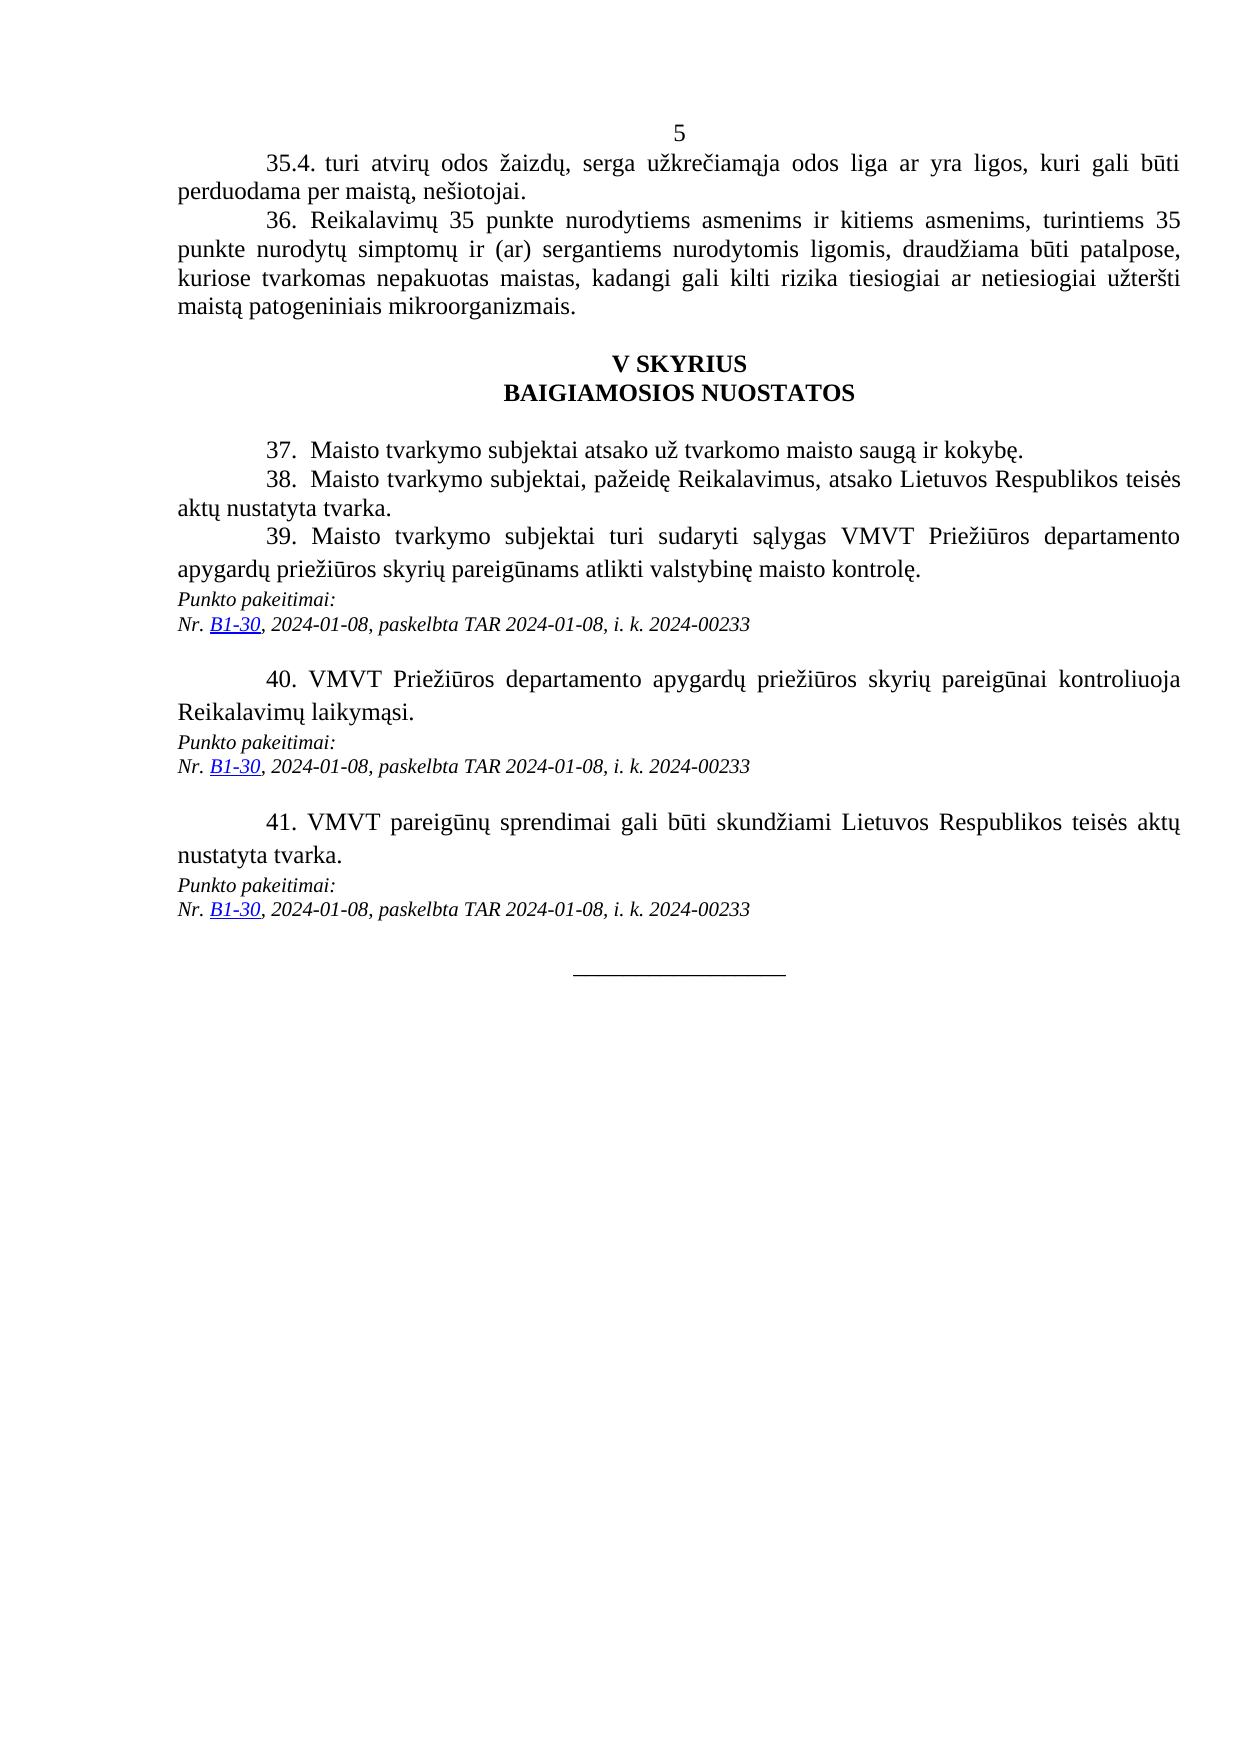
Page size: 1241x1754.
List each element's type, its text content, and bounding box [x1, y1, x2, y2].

text 37. Maisto tvarkymo subjektai atsako už tvarkomo maisto saugą ir kokybę. [177, 435, 1181, 464]
text Nr. B1-30, 2024-01-08, paskelbta TAR 2024-01-08, i. k. 2024-00233 [177, 897, 1181, 921]
text Nr. B1-30, 2024-01-08, paskelbta TAR 2024-01-08, i. k. 2024-00233 [177, 611, 1181, 636]
text 35.4. turi atvirų odos žaizdų, serga užkrečiamąja odos liga ar yra ligos, kuri gali būti perduodama per maistą, nešiotojai. [177, 148, 1181, 205]
text 41. VMVT pareigūnų sprendimai gali būti skundžiami Lietuvos Respublikos teisės aktų nustatyta tvarka. [177, 807, 1181, 869]
text _________________ [177, 950, 1181, 979]
text Punkto pakeitimai: [177, 730, 1181, 754]
text 36. Reikalavimų 35 punkte nurodytiems asmenims ir kitiems asmenims, turintiems 35 punkte nurodytų simptomų ir (ar) sergantiems nurodytomis ligomis, draudžiama būti patalpose, kuriose tvarkomas nepakuotas maistas, kadangi gali kilti rizika tiesiogiai ar netiesiogiai užteršti maistą patogeniniais mikroorganizmais. [177, 205, 1181, 320]
text BAIGIAMOSIOS NUOSTATOS [177, 378, 1181, 406]
text Punkto pakeitimai: [177, 873, 1181, 897]
text V SKYRIUS [177, 349, 1181, 378]
text 39. Maisto tvarkymo subjektai turi sudaryti sąlygas VMVT Priežiūros departamento apygardų priežiūros skyrių pareigūnams atlikti valstybinę maisto kontrolę. [177, 521, 1181, 583]
text 40. VMVT Priežiūros departamento apygardų priežiūros skyrių pareigūnai kontroliuoja Reikalavimų laikymąsi. [177, 664, 1181, 726]
text Nr. B1-30, 2024-01-08, paskelbta TAR 2024-01-08, i. k. 2024-00233 [177, 754, 1181, 778]
text Punkto pakeitimai: [177, 587, 1181, 611]
text 38. Maisto tvarkymo subjektai, pažeidę Reikalavimus, atsako Lietuvos Respublikos teisės aktų nustatyta tvarka. [177, 464, 1181, 521]
